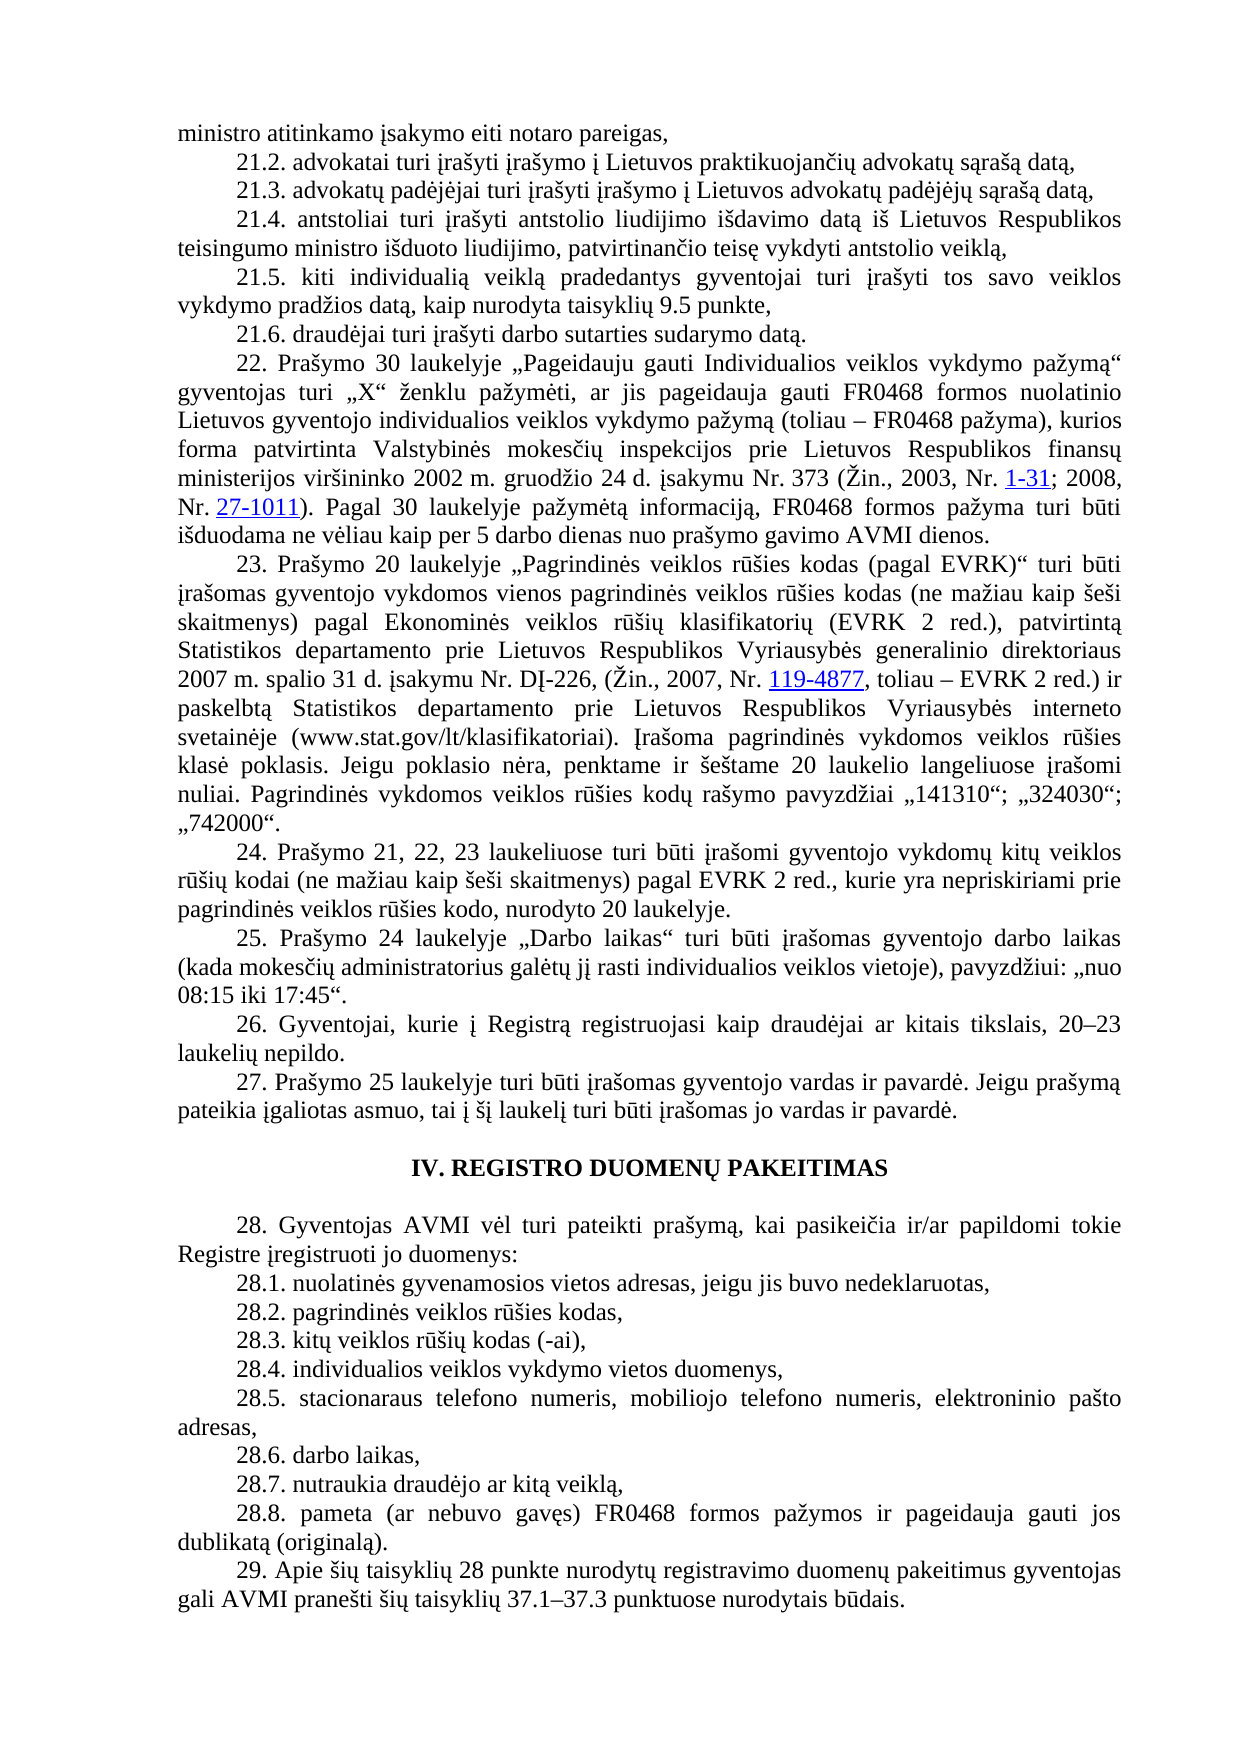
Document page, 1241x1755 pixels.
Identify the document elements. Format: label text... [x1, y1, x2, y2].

text 28.3. kitų veiklos rūšių kodas (-ai), [177, 1326, 1122, 1354]
text 26. Gyventojai, kurie į Registrą registruojasi kaip draudėjai ar kitais tikslais, 20–23 laukelių nepildo. [177, 1009, 1122, 1067]
text 28. Gyventojas AVMI vėl turi pateikti prašymą, kai pasikeičia ir/ar papildomi tokie Registre įregistruoti jo duomenys: [177, 1211, 1122, 1268]
text IV. REGISTRO DUOMENŲ PAKEITIMAS [177, 1153, 1122, 1182]
text 27. Prašymo 25 laukelyje turi būti įrašomas gyventojo vardas ir pavardė. Jeigu prašymą pateikia įgaliotas asmuo, tai į šį laukelį turi būti įrašomas jo vardas ir pavardė. [177, 1067, 1122, 1124]
text 21.3. advokatų padėjėjai turi įrašyti įrašymo į Lietuvos advokatų padėjėjų sąrašą datą, [177, 176, 1122, 204]
text 28.7. nutraukia draudėjo ar kitą veiklą, [177, 1469, 1122, 1498]
text 21.5. kiti individualią veiklą pradedantys gyventojai turi įrašyti tos savo veiklos vykdymo pradžios datą, kaip nurodyta taisyklių 9.5 punkte, [177, 262, 1122, 319]
text 21.4. antstoliai turi įrašyti antstolio liudijimo išdavimo datą iš Lietuvos Respublikos teisingumo ministro išduoto liudijimo, patvirtinančio teisę vykdyti antstolio veiklą, [177, 204, 1122, 262]
text 21.2. advokatai turi įrašyti įrašymo į Lietuvos praktikuojančių advokatų sąrašą datą, [177, 147, 1122, 176]
text 28.2. pagrindinės veiklos rūšies kodas, [177, 1297, 1122, 1326]
text 28.5. stacionaraus telefono numeris, mobiliojo telefono numeris, elektroninio pašto adresas, [177, 1383, 1122, 1441]
text 28.6. darbo laikas, [177, 1441, 1122, 1469]
text 24. Prašymo 21, 22, 23 laukeliuose turi būti įrašomi gyventojo vykdomų kitų veiklos rūšių kodai (ne mažiau kaip šeši skaitmenys) pagal EVRK 2 red., kurie yra nepriskiriami prie pagrindinės veiklos rūšies kodo, nurodyto 20 laukelyje. [177, 837, 1122, 923]
text 22. Prašymo 30 laukelyje „Pageidauju gauti Individualios veiklos vykdymo pažymą“ gyventojas turi „X“ ženklu pažymėti, ar jis pageidauja gauti FR0468 formos nuolatinio Lietuvos gyventojo individualios veiklos vykdymo pažymą (toliau – FR0468 pažyma), kurios forma patvirtinta Valstybinės mokesčių inspekcijos prie Lietuvos Respublikos finansų ministerijos viršininko 2002 m. gruodžio 24 d. įsakymu Nr. 373 (Žin., 2003, Nr. 1-31; 2008, Nr. 27-1011). Pagal 30 laukelyje pažymėtą informaciją, FR0468 formos pažyma turi būti išduodama ne vėliau kaip per 5 darbo dienas nuo prašymo gavimo AVMI dienos. [177, 348, 1122, 549]
text 21.6. draudėjai turi įrašyti darbo sutarties sudarymo datą. [177, 319, 1122, 348]
text 29. Apie šių taisyklių 28 punkte nurodytų registravimo duomenų pakeitimus gyventojas gali AVMI pranešti šių taisyklių 37.1–37.3 punktuose nurodytais būdais. [177, 1556, 1122, 1613]
text 28.8. pameta (ar nebuvo gavęs) FR0468 formos pažymos ir pageidauja gauti jos dublikatą (originalą). [177, 1498, 1122, 1556]
text 28.4. individualios veiklos vykdymo vietos duomenys, [177, 1354, 1122, 1383]
text 25. Prašymo 24 laukelyje „Darbo laikas“ turi būti įrašomas gyventojo darbo laikas (kada mokesčių administratorius galėtų jį rasti individualios veiklos vietoje), pavyzdžiui: „nuo 08:15 iki 17:45“. [177, 923, 1122, 1009]
text 28.1. nuolatinės gyvenamosios vietos adresas, jeigu jis buvo nedeklaruotas, [177, 1268, 1122, 1297]
text 23. Prašymo 20 laukelyje „Pagrindinės veiklos rūšies kodas (pagal EVRK)“ turi būti įrašomas gyventojo vykdomos vienos pagrindinės veiklos rūšies kodas (ne mažiau kaip šeši skaitmenys) pagal Ekonominės veiklos rūšių klasifikatorių (EVRK 2 red.), patvirtintą Statistikos departamento prie Lietuvos Respublikos Vyriausybės generalinio direktoriaus 2007 m. spalio 31 d. įsakymu Nr. DĮ-226, (Žin., 2007, Nr. 119-4877, toliau – EVRK 2 red.) ir paskelbtą Statistikos departamento prie Lietuvos Respublikos Vyriausybės interneto svetainėje (www.stat.gov/lt/klasifikatoriai). Įrašoma pagrindinės vykdomos veiklos rūšies klasė poklasis. Jeigu poklasio nėra, penktame ir šeštame 20 laukelio langeliuose įrašomi nuliai. Pagrindinės vykdomos veiklos rūšies kodų rašymo pavyzdžiai „141310“; „324030“; „742000“. [177, 549, 1122, 837]
text ministro atitinkamo įsakymo eiti notaro pareigas, [177, 118, 1122, 147]
